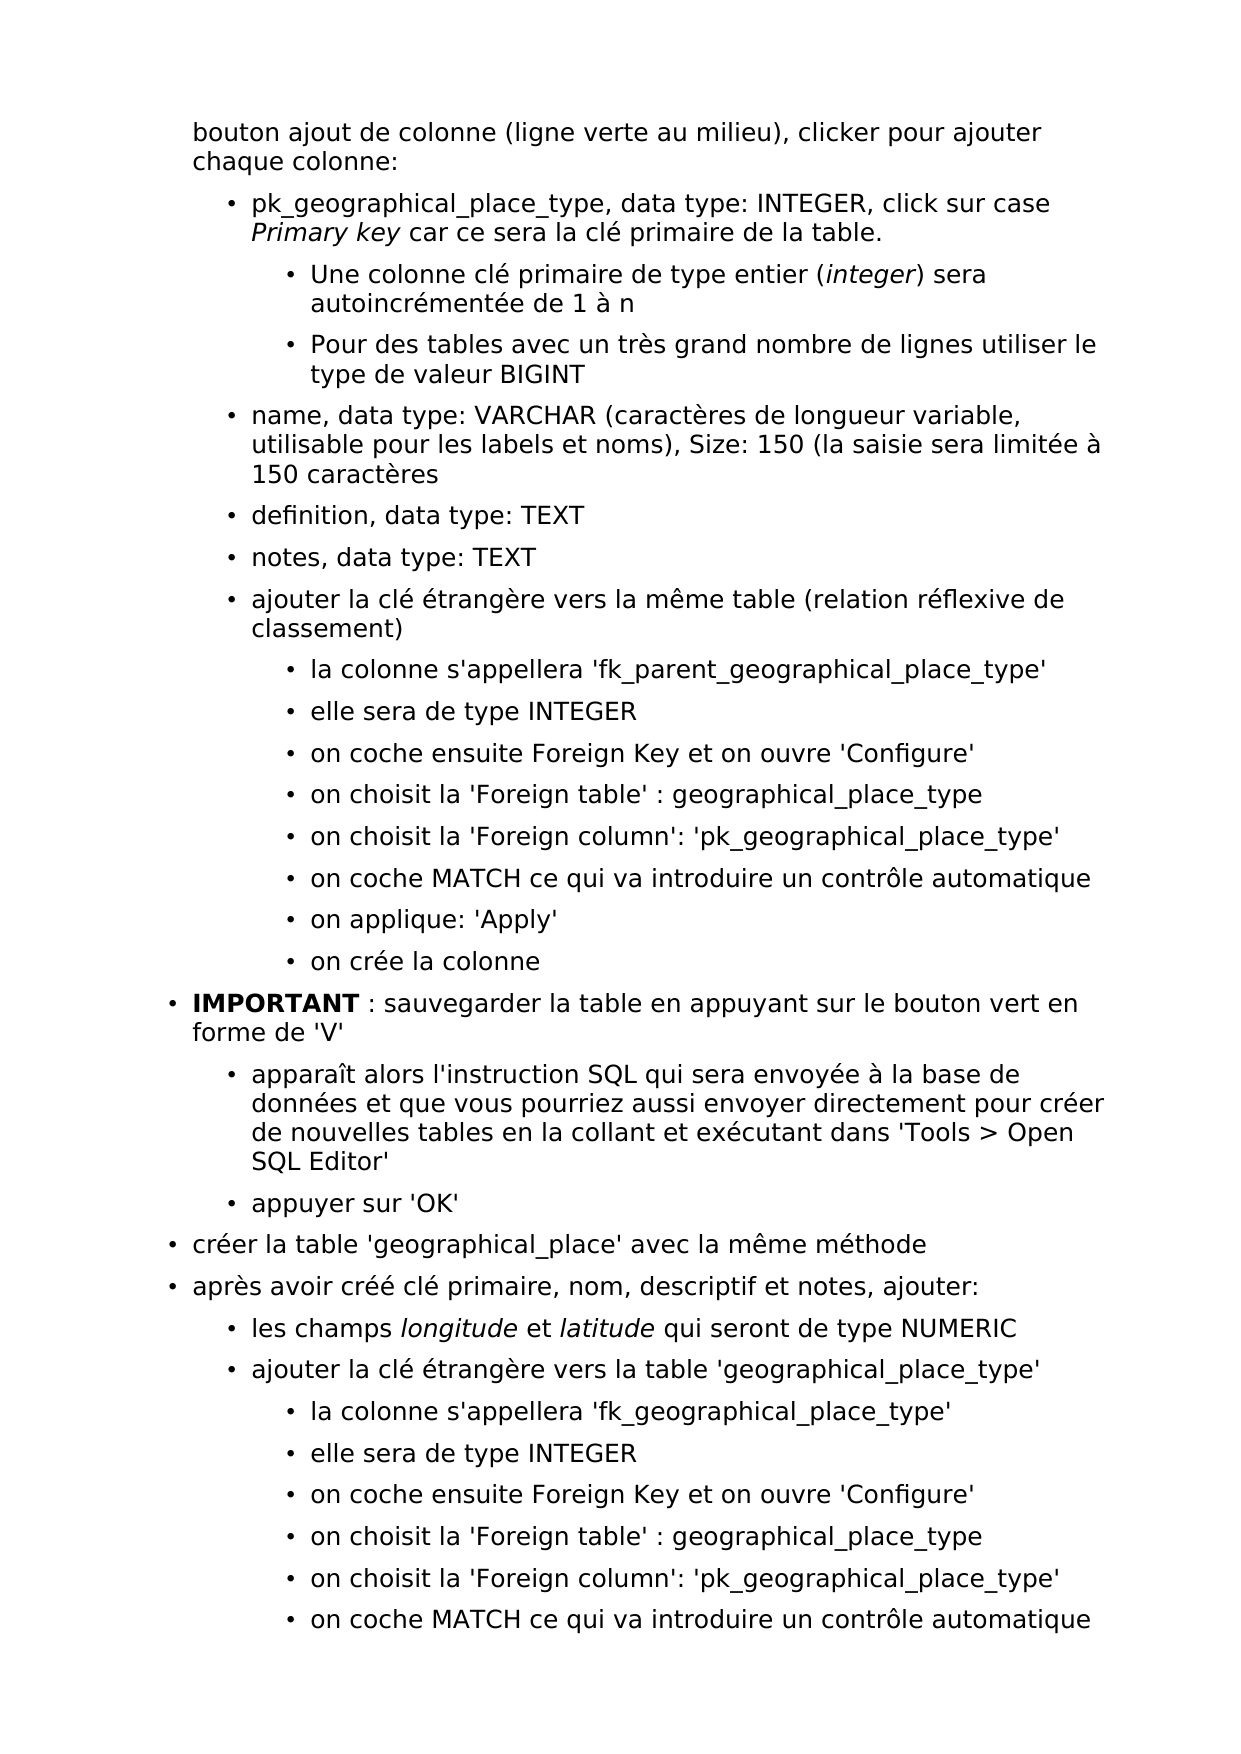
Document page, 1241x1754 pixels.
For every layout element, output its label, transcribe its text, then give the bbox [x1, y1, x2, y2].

list Une colonne clé primaire de type entier (integer) sera autoincrémentée de 1 à n [295, 260, 1122, 318]
list notes, data type: TEXT [236, 543, 1122, 572]
list on choisit la 'Foreign table' : geographical_place_type [295, 1522, 1122, 1551]
list ajouter la clé étrangère vers la même table (relation réflexive de classement) [236, 585, 1122, 643]
list créer la table 'geographical_place' avec la même méthode [177, 1231, 1122, 1260]
list on coche MATCH ce qui va introduire un contrôle automatique [295, 864, 1122, 893]
list elle sera de type INTEGER [295, 697, 1122, 726]
list apparaît alors l'instruction SQL qui sera envoyée à la base de données et que vous pourriez aussi envoyer directement pour créer de nouvelles tables en la collant et exécutant dans 'Tools > Open SQL Editor' [236, 1060, 1122, 1176]
list appuyer sur 'OK' [236, 1189, 1122, 1218]
list on choisit la 'Foreign column': 'pk_geographical_place_type' [295, 822, 1122, 851]
list on coche MATCH ce qui va introduire un contrôle automatique [295, 1606, 1122, 1635]
list on choisit la 'Foreign column': 'pk_geographical_place_type' [295, 1564, 1122, 1593]
list Pour des tables avec un très grand nombre de lignes utiliser le type de valeur BIGINT [295, 331, 1122, 389]
list après avoir créé clé primaire, nom, descriptif et notes, ajouter: [177, 1272, 1122, 1301]
list on choisit la 'Foreign table' : geographical_place_type [295, 781, 1122, 810]
list la colonne s'appellera 'fk_geographical_place_type' [295, 1397, 1122, 1426]
list les champs longitude et latitude qui seront de type NUMERIC [236, 1314, 1122, 1343]
list ajouter la clé étrangère vers la table 'geographical_place_type' [236, 1356, 1122, 1385]
list la colonne s'appellera 'fk_parent_geographical_place_type' [295, 656, 1122, 685]
list IMPORTANT : sauvegarder la table en appuyant sur le bouton vert en forme de 'V' [177, 989, 1122, 1047]
list bouton ajout de colonne (ligne verte au milieu), clicker pour ajouter chaque colonne: [177, 118, 1122, 176]
list on crée la colonne [295, 947, 1122, 976]
list pk_geographical_place_type, data type: INTEGER, click sur case Primary key car ce sera la clé primaire de la table. [236, 189, 1122, 247]
list elle sera de type INTEGER [295, 1439, 1122, 1468]
list name, data type: VARCHAR (caractères de longueur variable, utilisable pour les labels et noms), Size: 150 (la saisie sera limitée à 150 caractères [236, 401, 1122, 489]
list on coche ensuite Foreign Key et on ouvre 'Configure' [295, 739, 1122, 768]
list on applique: 'Apply' [295, 906, 1122, 935]
list definition, data type: TEXT [236, 501, 1122, 531]
list on coche ensuite Foreign Key et on ouvre 'Configure' [295, 1481, 1122, 1510]
